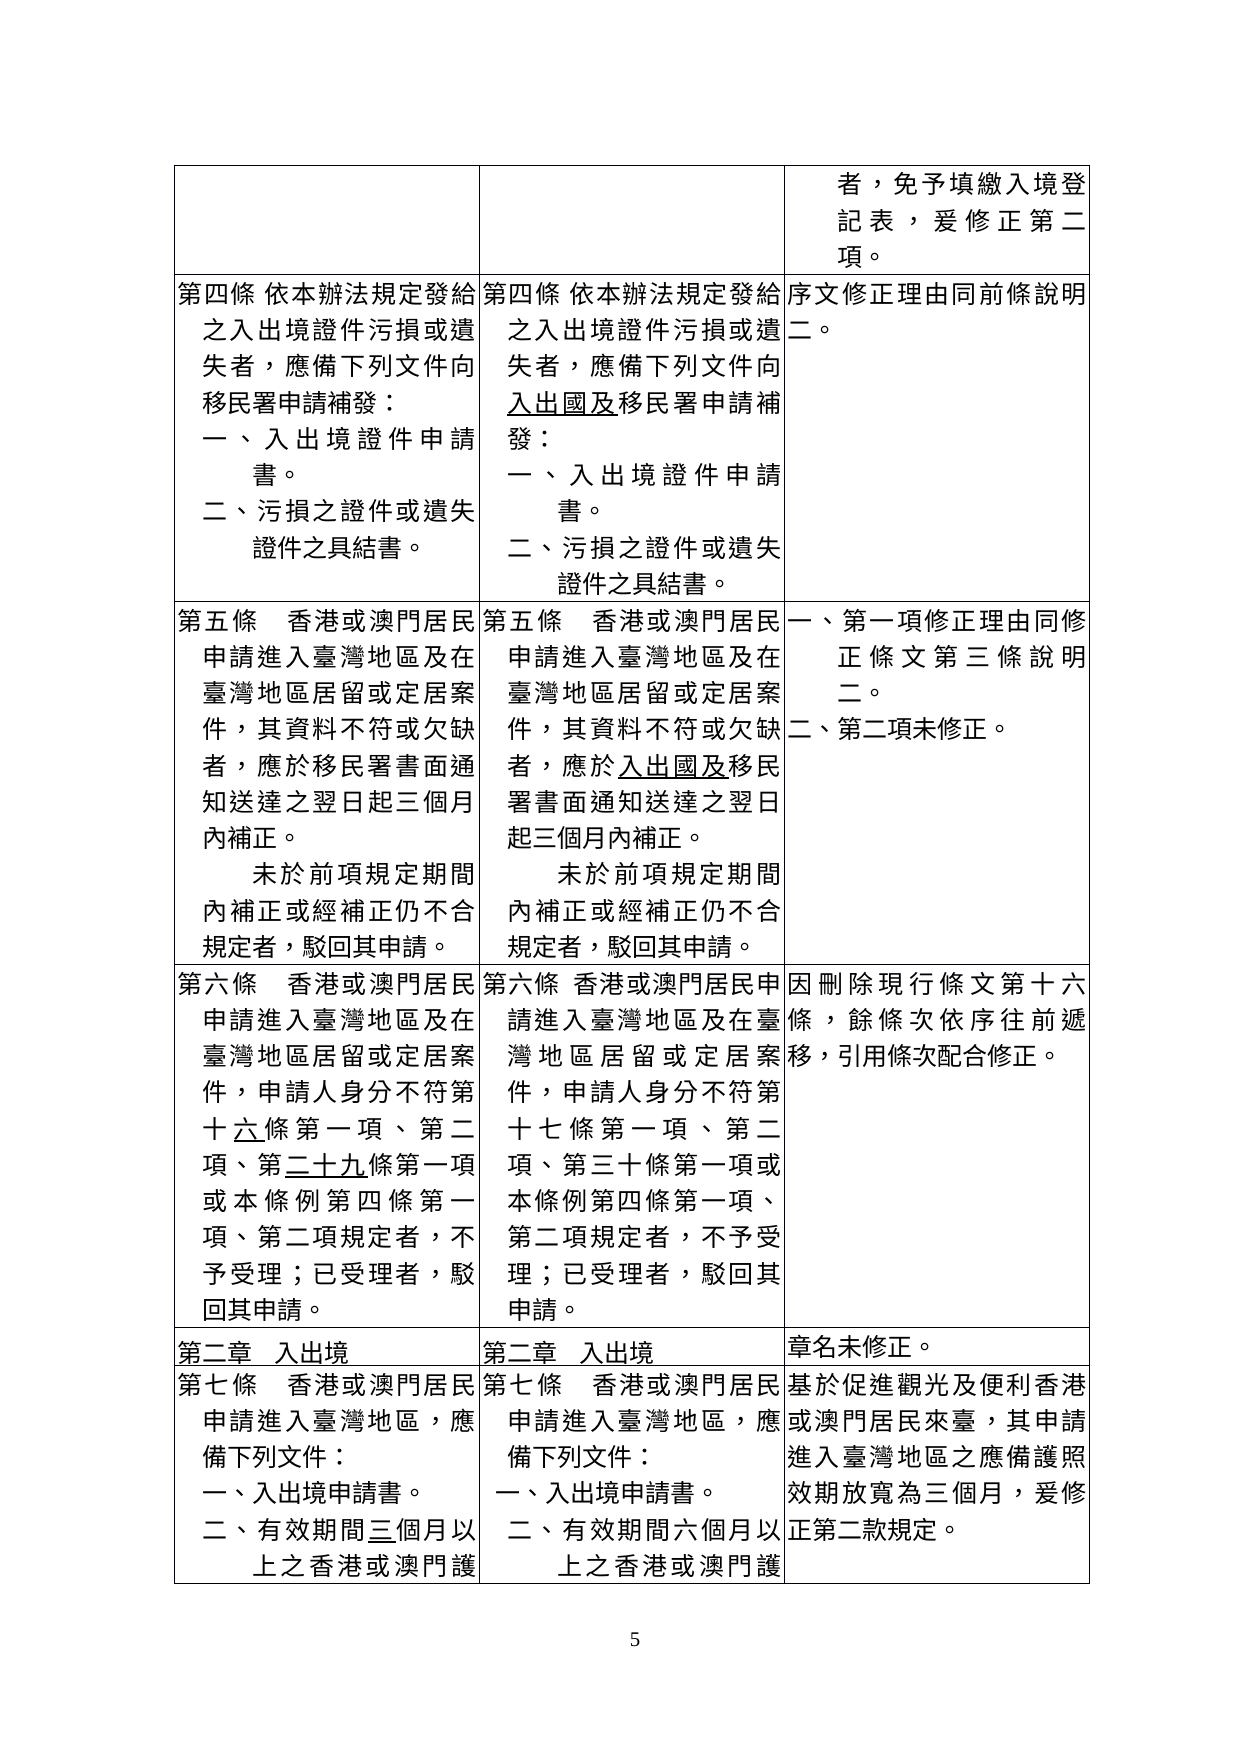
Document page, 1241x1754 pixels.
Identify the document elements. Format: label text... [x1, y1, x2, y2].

table_cell 第四條 依本辦法規定發給之入出境證件污損或遺失者，應備下列文件向移民署申請補發： 一、入出境證件申請書。 二、污損之證件或遺失證件之具結書。 [175, 275, 479, 601]
table_cell [480, 166, 784, 274]
table_cell 序文修正理由同前條說明二。 [785, 275, 1089, 601]
table_cell 第七條 香港或澳門居民申請進入臺灣地區，應備下列文件： 一、入出境申請書。 二、有效期間六個月以上之香港或澳門護 [480, 1366, 784, 1583]
table_cell 第七條 香港或澳門居民申請進入臺灣地區，應備下列文件： 一、入出境申請書。 二、有效期間三個月以上之香港或澳門護 [175, 1366, 479, 1583]
table_cell 一、第一項修正理由同修正條文第三條說明二。 二、第二項未修正。 [785, 602, 1089, 963]
table_cell 第二章 入出境 [480, 1328, 784, 1364]
table_cell 第二章 入出境 [175, 1328, 479, 1364]
table_cell 因刪除現行條文第十六條，餘條次依序往前遞移，引用條次配合修正。 [785, 965, 1089, 1327]
table_cell 第五條 香港或澳門居民申請進入臺灣地區及在臺灣地區居留或定居案件，其資料不符或欠缺者，應於移民署書面通知送達之翌日起三個月內補正。 未於前項規定期間內補正或經補正仍不合規定者，駁回其申請。 [175, 602, 479, 963]
table_cell 章名未修正。 [785, 1328, 1089, 1364]
table_cell [175, 166, 479, 274]
table_cell 第六條 香港或澳門居民申請進入臺灣地區及在臺灣地區居留或定居案件，申請人身分不符第十六條第一項、第二項、第二十九條第一項或本條例第四條第一項、第二項規定者，不予受理；已受理者，駁回其申請。 [175, 965, 479, 1327]
table_cell 第六條 香港或澳門居民申請進入臺灣地區及在臺灣地區居留或定居案件，申請人身分不符第十七條第一項、第二項、第三十條第一項或本條例第四條第一項、第二項規定者，不予受理；已受理者，駁回其申請。 [480, 965, 784, 1327]
table_cell 者，免予填繳入境登記表，爰修正第二項。 [785, 166, 1089, 274]
table_cell 基於促進觀光及便利香港或澳門居民來臺，其申請進入臺灣地區之應備護照效期放寬為三個月，爰修正第二款規定。 [785, 1366, 1089, 1583]
table_cell 第四條 依本辦法規定發給之入出境證件污損或遺失者，應備下列文件向入出國及移民署申請補發： 一、入出境證件申請書。 二、污損之證件或遺失證件之具結書。 [480, 275, 784, 601]
table_cell 第五條 香港或澳門居民申請進入臺灣地區及在臺灣地區居留或定居案件，其資料不符或欠缺者，應於入出國及移民署書面通知送達之翌日起三個月內補正。 未於前項規定期間內補正或經補正仍不合規定者，駁回其申請。 [480, 602, 784, 963]
